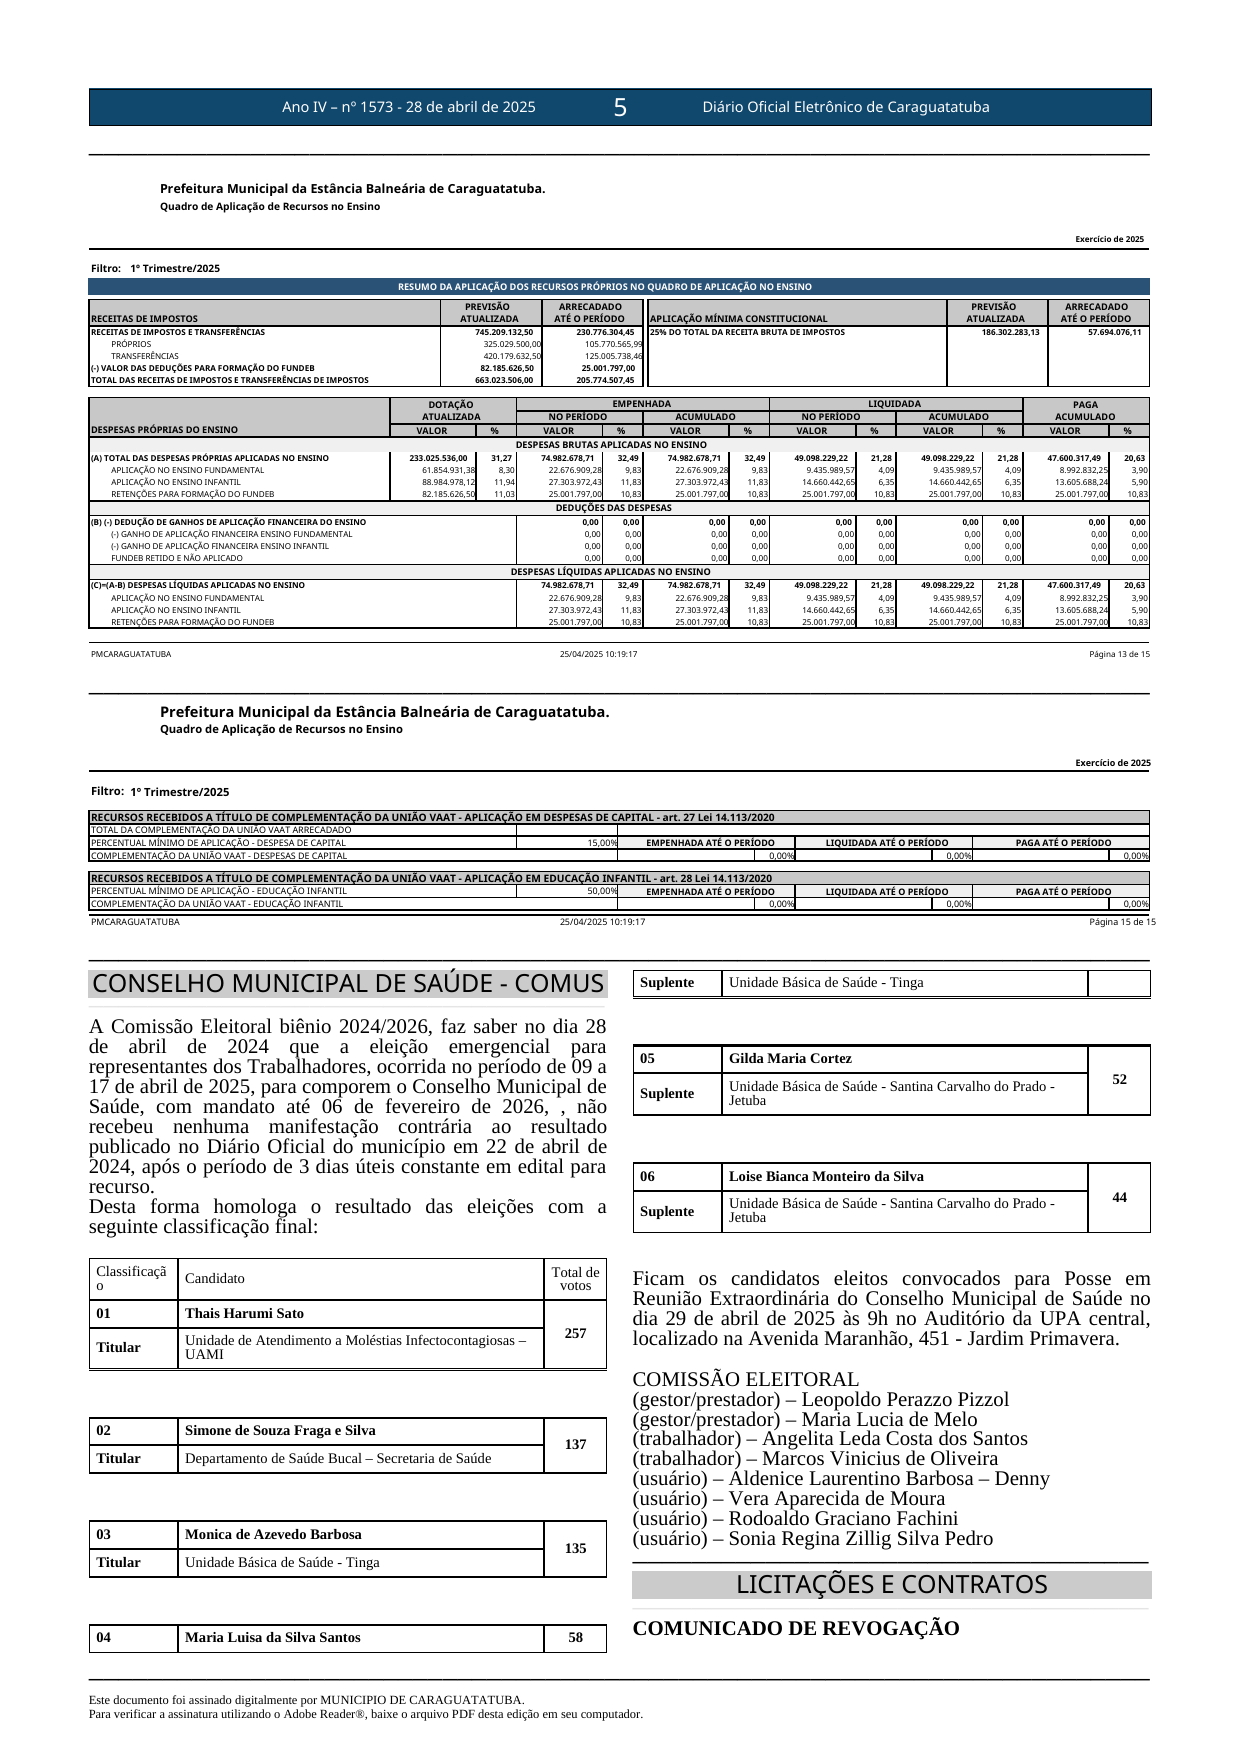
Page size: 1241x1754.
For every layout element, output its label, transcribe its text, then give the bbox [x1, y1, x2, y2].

text COMISSÃO ELEITORAL [632, 1370, 1152, 1390]
table_cell Departamento de Saúde Bucal – Secretaria de Saúde [179, 1446, 543, 1472]
table_cell 137 [545, 1419, 606, 1472]
table_cell Titular [90, 1329, 177, 1368]
table_cell Titular [90, 1446, 177, 1472]
table_cell Simone de Souza Fraga e Silva [179, 1419, 543, 1444]
text (trabalhador) – Angelita Leda Costa dos Santos [632, 1430, 1152, 1450]
table_cell [1089, 971, 1150, 996]
text CONSELHO MUNICIPAL DE SAÚDE - COMUS [88, 970, 608, 998]
table_cell 58 [545, 1626, 606, 1652]
text ─────────────────────────────────── [632, 1549, 1152, 1571]
text Desta forma homologa o resultado das eleições com a seguinte classificação final: [88, 1198, 608, 1238]
table_cell [633, 1116, 722, 1162]
table_cell [178, 1578, 544, 1624]
table_cell Titular [90, 1550, 177, 1576]
table_cell [633, 999, 722, 1044]
table_cell [178, 1371, 544, 1417]
table_cell [1088, 999, 1151, 1044]
table_cell [89, 1474, 178, 1520]
table_cell [178, 1474, 544, 1520]
table_cell [544, 1578, 607, 1624]
text A Comissão Eleitoral biênio 2024/2026, faz saber no dia 28 de abril de 2024 que a eleição emergencial para representantes dos Trabalhadores, ocorrida no período de 09 a 17 de abril de 2025, para comporem o Conselho Municipal de Saúde, com mandato até 06 de fevereiro de 2026, , não recebeu nenhuma manifestação contrária ao resultado publicado no Diário Oficial do município em 22 de abril de 2024, após o período de 3 dias úteis constante em edital para recurso. [88, 1018, 608, 1198]
table_cell [722, 999, 1088, 1044]
text LICITAÇÕES E CONTRATOS [632, 1571, 1152, 1599]
text Ficam os candidatos eleitos convocados para Posse em Reunião Extraordinária do Conselho Municipal de Saúde no dia 29 de abril de 2025 às 9h no Auditório da UPA central, localizado na Avenida Maranhão, 451 - Jardim Primavera. [632, 1270, 1152, 1350]
table_cell 135 [545, 1522, 606, 1576]
text ─────────────────────────────────── [88, 998, 608, 1018]
table_header Total de votos [545, 1259, 606, 1299]
text ──────────────────────────────────────────────────────────────────────── [88, 948, 1152, 970]
text (gestor/prestador) – Leopoldo Perazzo Pizzol [632, 1390, 1152, 1410]
table_cell 257 [545, 1301, 606, 1368]
table_cell [722, 1116, 1088, 1162]
table_cell 06 [634, 1164, 721, 1190]
table_cell 05 [634, 1047, 721, 1072]
text ──────────────────────────────────────────────────────────────────────── [88, 142, 1152, 164]
table_cell 44 [1089, 1164, 1150, 1232]
table_cell Suplente [634, 1074, 721, 1114]
table_cell Gilda Maria Cortez [723, 1047, 1087, 1072]
text (usuário) – Aldenice Laurentino Barbosa – Denny [632, 1470, 1152, 1490]
table_cell Suplente [634, 1192, 721, 1232]
table_cell Unidade de Atendimento a Moléstias Infectocontagiosas – UAMI [179, 1329, 543, 1368]
table_cell Suplente [634, 971, 721, 996]
table_cell Maria Luisa da Silva Santos [179, 1626, 543, 1652]
text ─────────────────────────────────── [632, 1599, 1152, 1619]
table_cell 02 [90, 1419, 177, 1444]
text COMUNICADO DE REVOGAÇÃO [632, 1619, 1152, 1639]
table_cell Monica de Azevedo Barbosa [179, 1522, 543, 1548]
table_cell Unidade Básica de Saúde - Santina Carvalho do Prado - Jetuba [723, 1074, 1087, 1114]
table_cell 04 [90, 1626, 177, 1652]
table_cell [89, 1578, 178, 1624]
table_cell 01 [90, 1301, 177, 1327]
table_header Classificação [90, 1259, 177, 1299]
text ──────────────────────────────────────────────────────────────────────── [88, 680, 1152, 702]
table_cell Unidade Básica de Saúde - Tinga [179, 1550, 543, 1576]
table_cell [1088, 1116, 1151, 1162]
text (usuário) – Vera Aparecida de Moura [632, 1490, 1152, 1509]
table_header Candidato [179, 1259, 543, 1299]
table_cell Unidade Básica de Saúde - Tinga [723, 971, 1087, 996]
table_cell Thais Harumi Sato [179, 1301, 543, 1327]
table_cell [544, 1371, 607, 1417]
text (trabalhador) – Marcos Vinicius de Oliveira [632, 1450, 1152, 1470]
table_cell [89, 1371, 178, 1417]
text (gestor/prestador) – Maria Lucia de Melo [632, 1410, 1152, 1430]
table_cell 52 [1089, 1047, 1150, 1114]
table_cell [544, 1474, 607, 1520]
table_cell 03 [90, 1522, 177, 1548]
text (usuário) – Rodoaldo Graciano Fachini [632, 1509, 1152, 1529]
table_cell Loise Bianca Monteiro da Silva [723, 1164, 1087, 1190]
table_cell Unidade Básica de Saúde - Santina Carvalho do Prado - Jetuba [723, 1192, 1087, 1232]
text (usuário) – Sonia Regina Zillig Silva Pedro [632, 1529, 1152, 1549]
